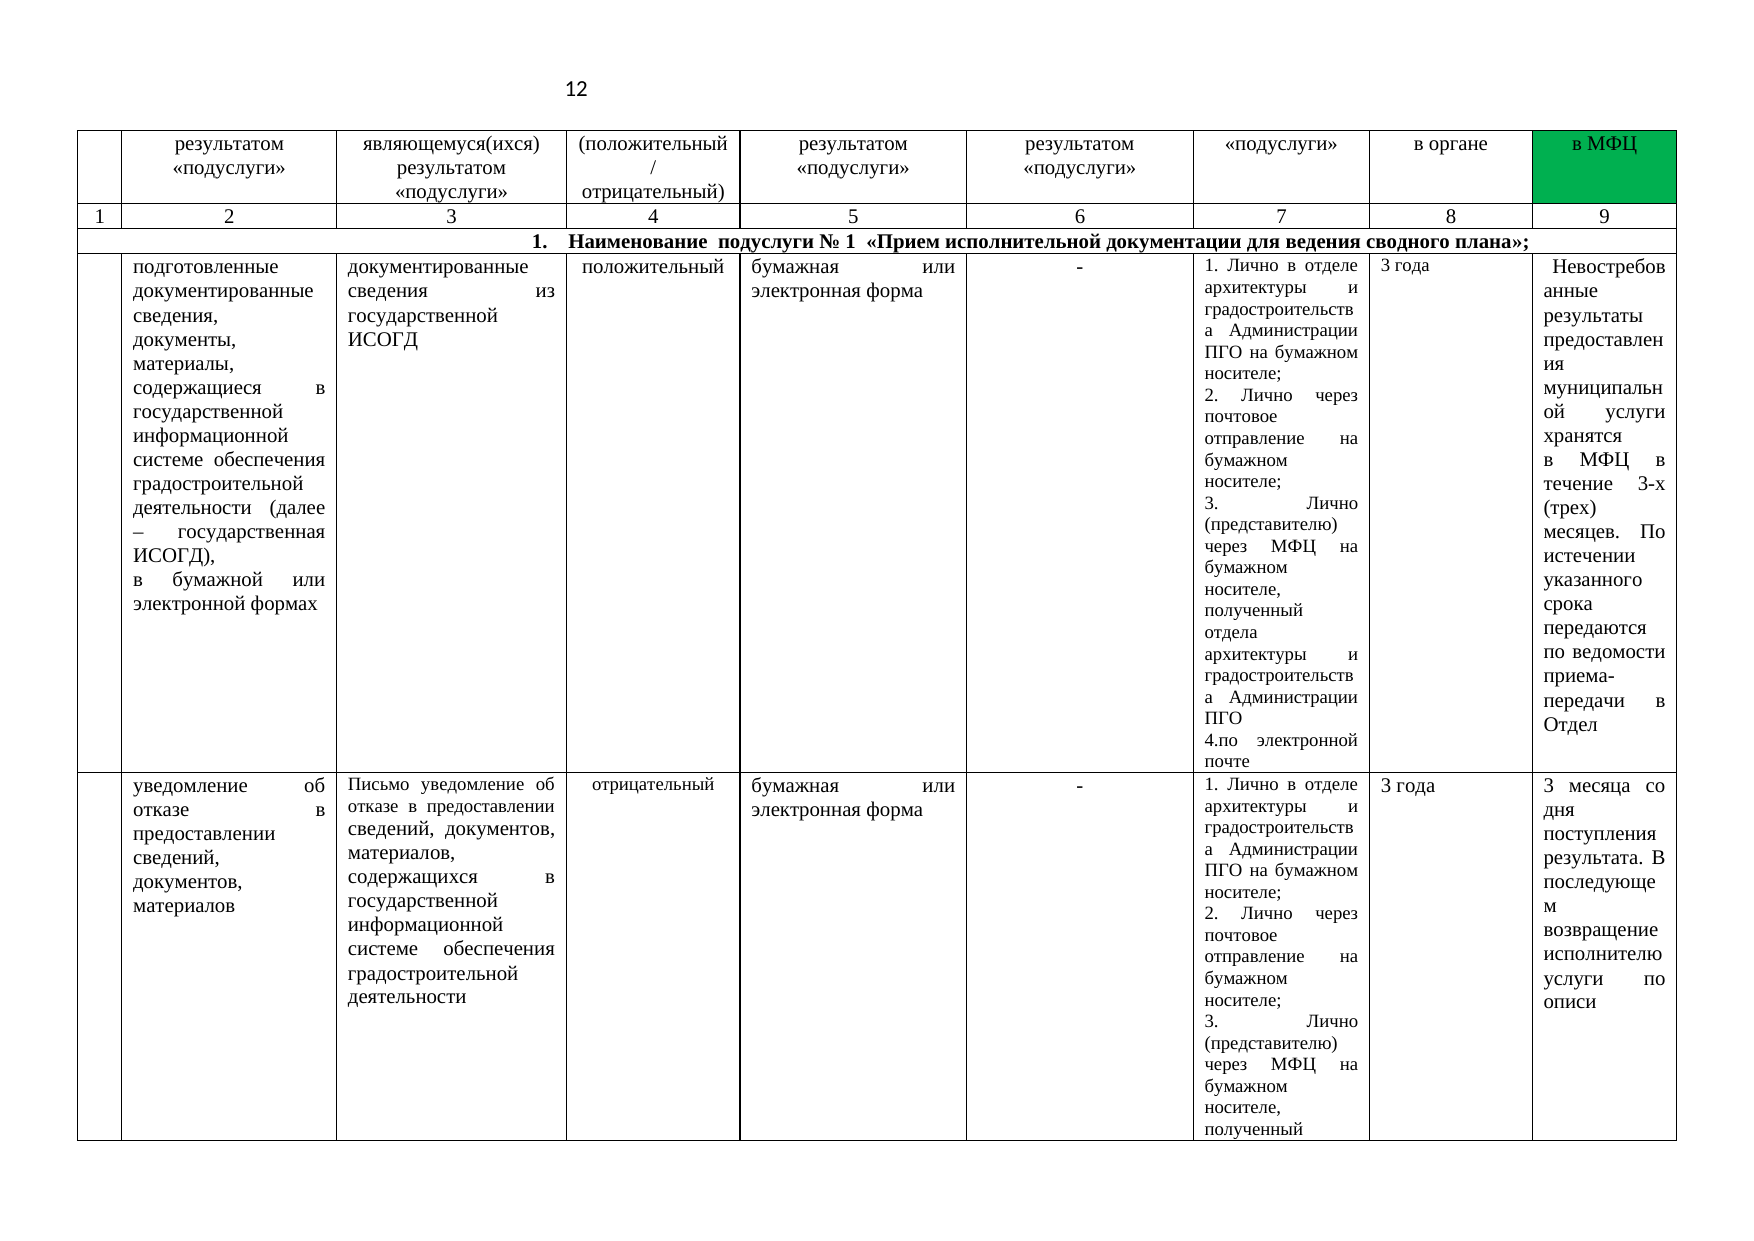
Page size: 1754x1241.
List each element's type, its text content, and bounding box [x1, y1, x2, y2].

table_cell положительный [567, 254, 739, 772]
table_cell 7 [1194, 204, 1369, 228]
table_cell 2 [122, 204, 336, 228]
table_cell 1. Лично в отделе архитектуры и градостроительства Администрации ПГО на бумажном носителе; 2. Лично через почтовое отправление на бумажном носителе; 3. Лично (представителю) через МФЦ на бумажном носителе, полученный [1194, 773, 1369, 1139]
table_header результатом «подуслуги» [122, 131, 336, 203]
table_cell отрицательный [567, 773, 739, 1139]
table_cell [78, 254, 121, 772]
table_cell 9 [1533, 204, 1676, 228]
table_header «подуслуги» [1194, 131, 1369, 203]
table_cell бумажная или электронная форма [741, 773, 966, 1139]
table_cell подготовленные документированные сведения, документы, материалы, содержащиеся в государственной информационной системе обеспечения градостроительной деятельности (далее – государственная ИСОГД), в бумажной или электронной формах [122, 254, 336, 772]
table_cell 3 года [1370, 254, 1532, 772]
table_cell [78, 773, 121, 1139]
table_cell в МФЦ [1533, 131, 1676, 203]
table_cell 1. Наименование подуслуги № 1 «Прием исполнительной документации для ведения сводного плана»; [78, 229, 1676, 253]
table_header [78, 131, 121, 203]
table_cell 1 [78, 204, 121, 228]
table_cell 8 [1370, 204, 1532, 228]
table_cell документированные сведения из государственной ИСОГД [337, 254, 566, 772]
table_cell 5 [741, 204, 966, 228]
table_cell Письмо уведомление об отказе в предоставлении сведений, документов, материалов, содержащихся в государственной информационной системе обеспечения градостроительной деятельности [337, 773, 566, 1139]
table_cell бумажная или электронная форма [741, 254, 966, 772]
table_header являющемуся(ихся) результатом «подуслуги» [337, 131, 566, 203]
table_cell 4 [567, 204, 739, 228]
table_header результатом «подуслуги» [967, 131, 1193, 203]
table_cell в органе [1370, 131, 1532, 203]
table_cell 6 [967, 204, 1193, 228]
table_header результатом «подуслуги» [741, 131, 966, 203]
table_cell 3 [337, 204, 566, 228]
table_cell - [967, 254, 1193, 772]
table_cell уведомление об отказе в предоставлении сведений, документов, материалов [122, 773, 336, 1139]
table_cell Невостребованные результаты предоставления муниципальной услуги хранятся в МФЦ в течение 3-х (трех) месяцев. По истечении указанного срока передаются по ведомости приема-передачи в Отдел [1533, 254, 1676, 772]
table_cell - [967, 773, 1193, 1139]
table_cell 3 года [1370, 773, 1532, 1139]
table_header (положительный/ отрицательный) [567, 131, 739, 203]
table_cell 3 месяца со дня поступления результата. В последующем возвращение исполнителю услуги по описи [1533, 773, 1676, 1139]
table_cell 1. Лично в отделе архитектуры и градостроительства Администрации ПГО на бумажном носителе; 2. Лично через почтовое отправление на бумажном носителе; 3. Лично (представителю) через МФЦ на бумажном носителе, полученный отдела архитектуры и градостроительства Администрации ПГО 4.по электронной почте [1194, 254, 1369, 772]
